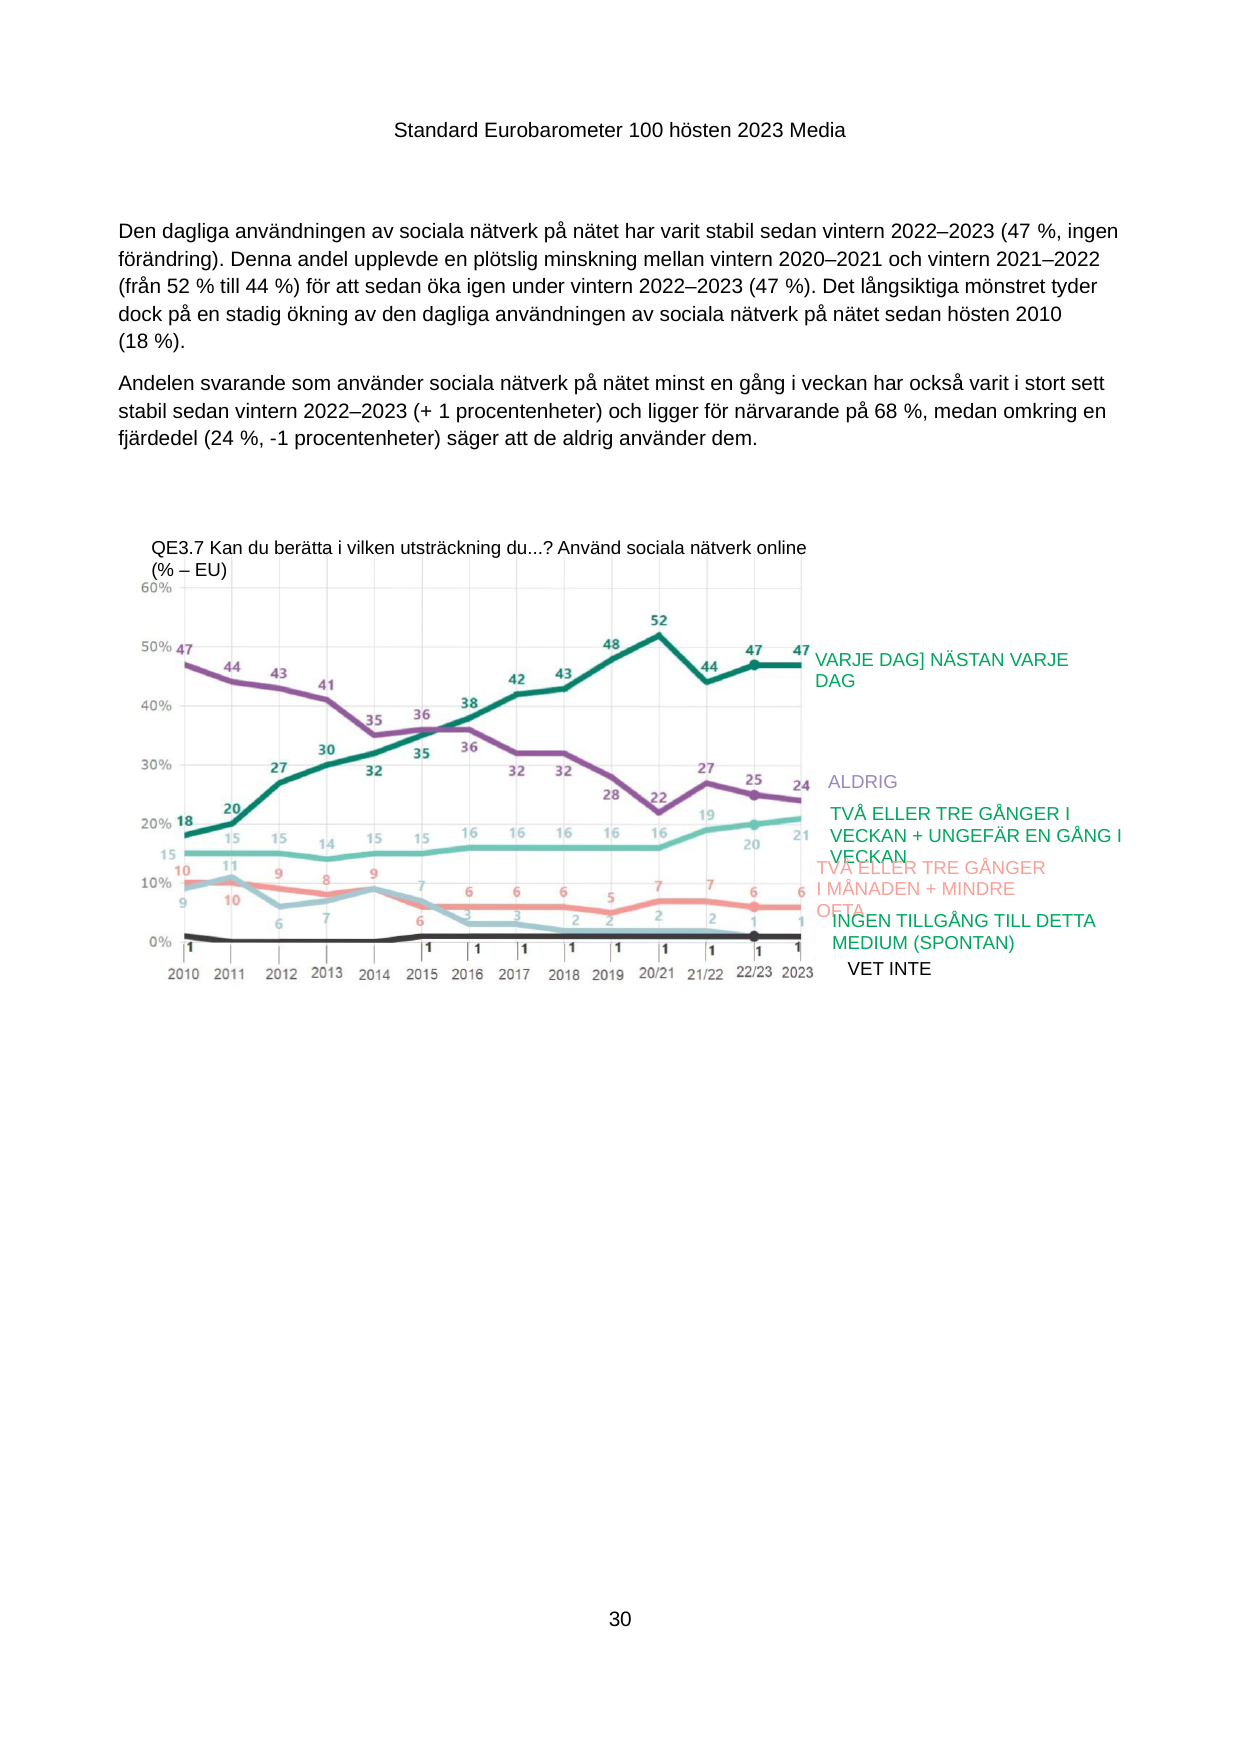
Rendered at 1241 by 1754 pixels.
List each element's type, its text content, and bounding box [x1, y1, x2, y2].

picture [638, 545, 643, 553]
text Andelen svarande som använder sociala nätverk på nätet minst en gång i veckan har också varit i stort sett stabil sedan vintern 2022–2023 (+ 1 procentenheter) och ligger för närvarande på 68 %, medan omkring en fjärdedel (24 %, -1 procentenheter) säger att de aldrig använder dem. [118, 371, 1122, 450]
picture [759, 545, 764, 553]
text Den dagliga användningen av sociala nätverk på nätet har varit stabil sedan vintern 2022–2023 (47 %, ingen förändring). Denna andel upplevde en plötslig minskning mellan vintern 2020–2021 och vintern 2021–2022 (från 52 % till 44 %) för att sedan öka igen under vintern 2022–2023 (47 %). Det långsiktiga mönstret tyder dock på en stadig ökning av den dagliga användningen av sociala nätverk på nätet sedan hösten 2010 (18 %). [118, 219, 1122, 353]
picture [154, 545, 163, 553]
picture [118, 545, 816, 990]
